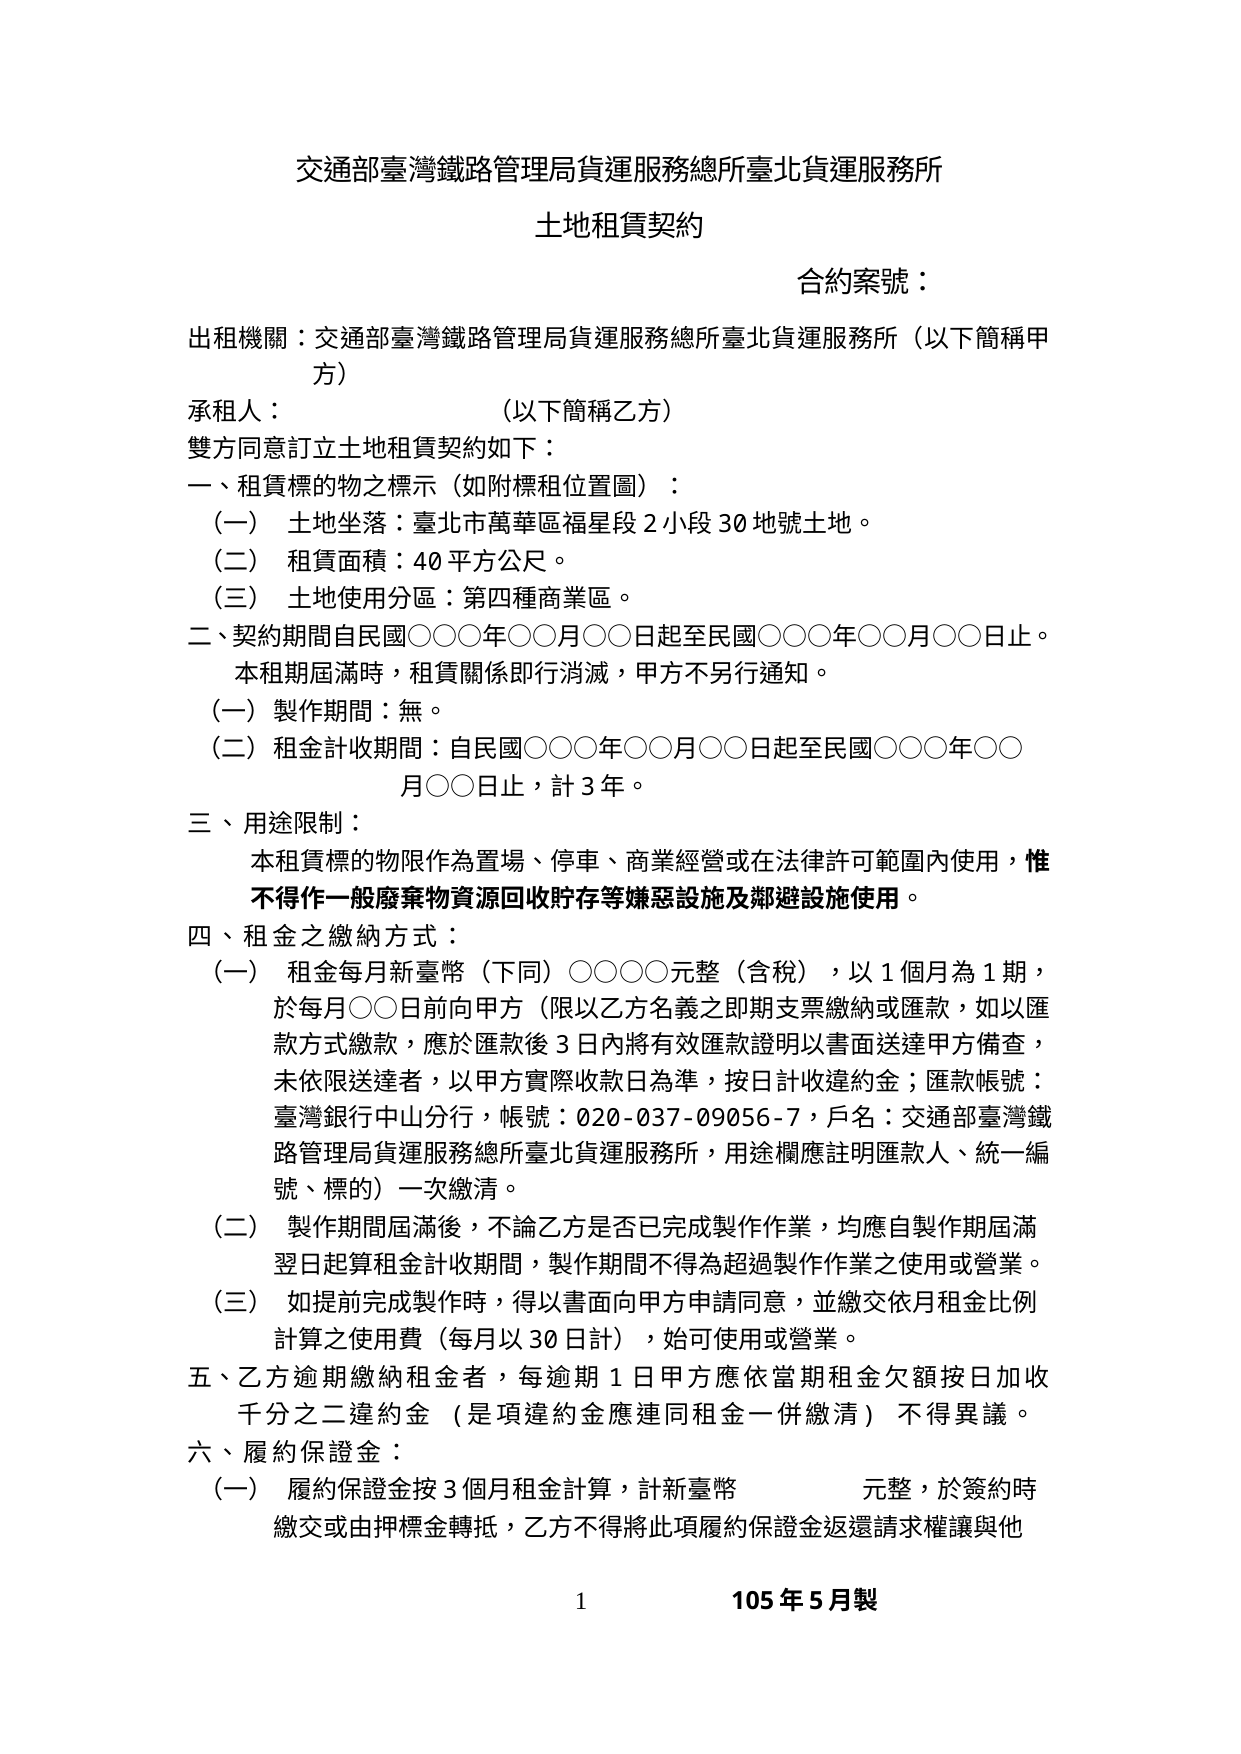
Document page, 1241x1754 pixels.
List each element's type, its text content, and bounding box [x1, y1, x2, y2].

list 土地坐落：臺北市萬華區福星段2小段30地號土地。 [198, 502, 1047, 540]
text 交通部臺灣鐵路管理局貨運服務總所臺北貨運服務所 [187, 150, 1053, 187]
list 如提前完成製作時，得以書面向甲方申請同意，並繳交依月租金比例計算之使用費（每月以30日計），始可使用或營業。 [198, 1281, 1047, 1356]
text 承租人： （以下簡稱乙方） [187, 391, 1053, 427]
text 一、租賃標的物之標示（如附標租位置圖）： [187, 465, 1047, 502]
text 六、履約保證金： [187, 1431, 1053, 1469]
list 履約保證金按3個月租金計算，計新臺幣 元整，於簽約時繳交或由押標金轉抵，乙方不得將此項履約保證金返還請求權讓與他 [198, 1469, 1047, 1544]
text 出租機關：交通部臺灣鐵路管理局貨運服務總所臺北貨運服務所（以下簡稱甲方） [187, 319, 1053, 391]
list 租賃面積：40平方公尺。 [198, 540, 1047, 577]
list 土地使用分區：第四種商業區。 [198, 577, 1047, 615]
text 雙方同意訂立土地租賃契約如下： [187, 427, 1047, 465]
text 五、乙方逾期繳納租金者，每逾期1日甲方應依當期租金欠額按日加收千分之二違約金 (是項違約金應連同租金一併繳清) 不得異議。 [187, 1356, 1053, 1431]
text 合約案號： [187, 262, 1053, 300]
list 製作期間：無。 [196, 690, 1047, 727]
text 土地租賃契約 [187, 206, 1053, 244]
list 租金計收期間：自民國○○○年○○月○○日起至民國○○○年○○月○○日止，計3年。 [196, 727, 1047, 802]
text 三、用途限制： [187, 802, 1053, 840]
text 二、契約期間自民國○○○年○○月○○日起至民國○○○年○○月○○日止。本租期屆滿時，租賃關係即行消滅，甲方不另行通知。 [187, 615, 1053, 690]
text 四、租金之繳納方式： [187, 915, 1053, 952]
list 租金每月新臺幣（下同）○○○○元整（含稅），以1個月為1期，於每月○○日前向甲方（限以乙方名義之即期支票繳納或匯款，如以匯款方式繳款，應於匯款後3日內將有效匯款證明以書面送達甲方備查，未依限送達者，以甲方實際收款日為準，按日計收違約金；匯款帳號：臺灣銀行中山分行，帳號：020-037-09056-7，戶名：交通部臺灣鐵路管理局貨運服務總所臺北貨運服務所，用途欄應註明匯款人、統一編號、標的）一次繳清。 [198, 952, 1053, 1206]
text 本租賃標的物限作為置場、停車、商業經營或在法律許可範圍內使用，惟不得作一般廢棄物資源回收貯存等嫌惡設施及鄰避設施使用。 [250, 840, 1053, 915]
list 製作期間屆滿後，不論乙方是否已完成製作作業，均應自製作期屆滿翌日起算租金計收期間，製作期間不得為超過製作作業之使用或營業。 [198, 1206, 1047, 1281]
